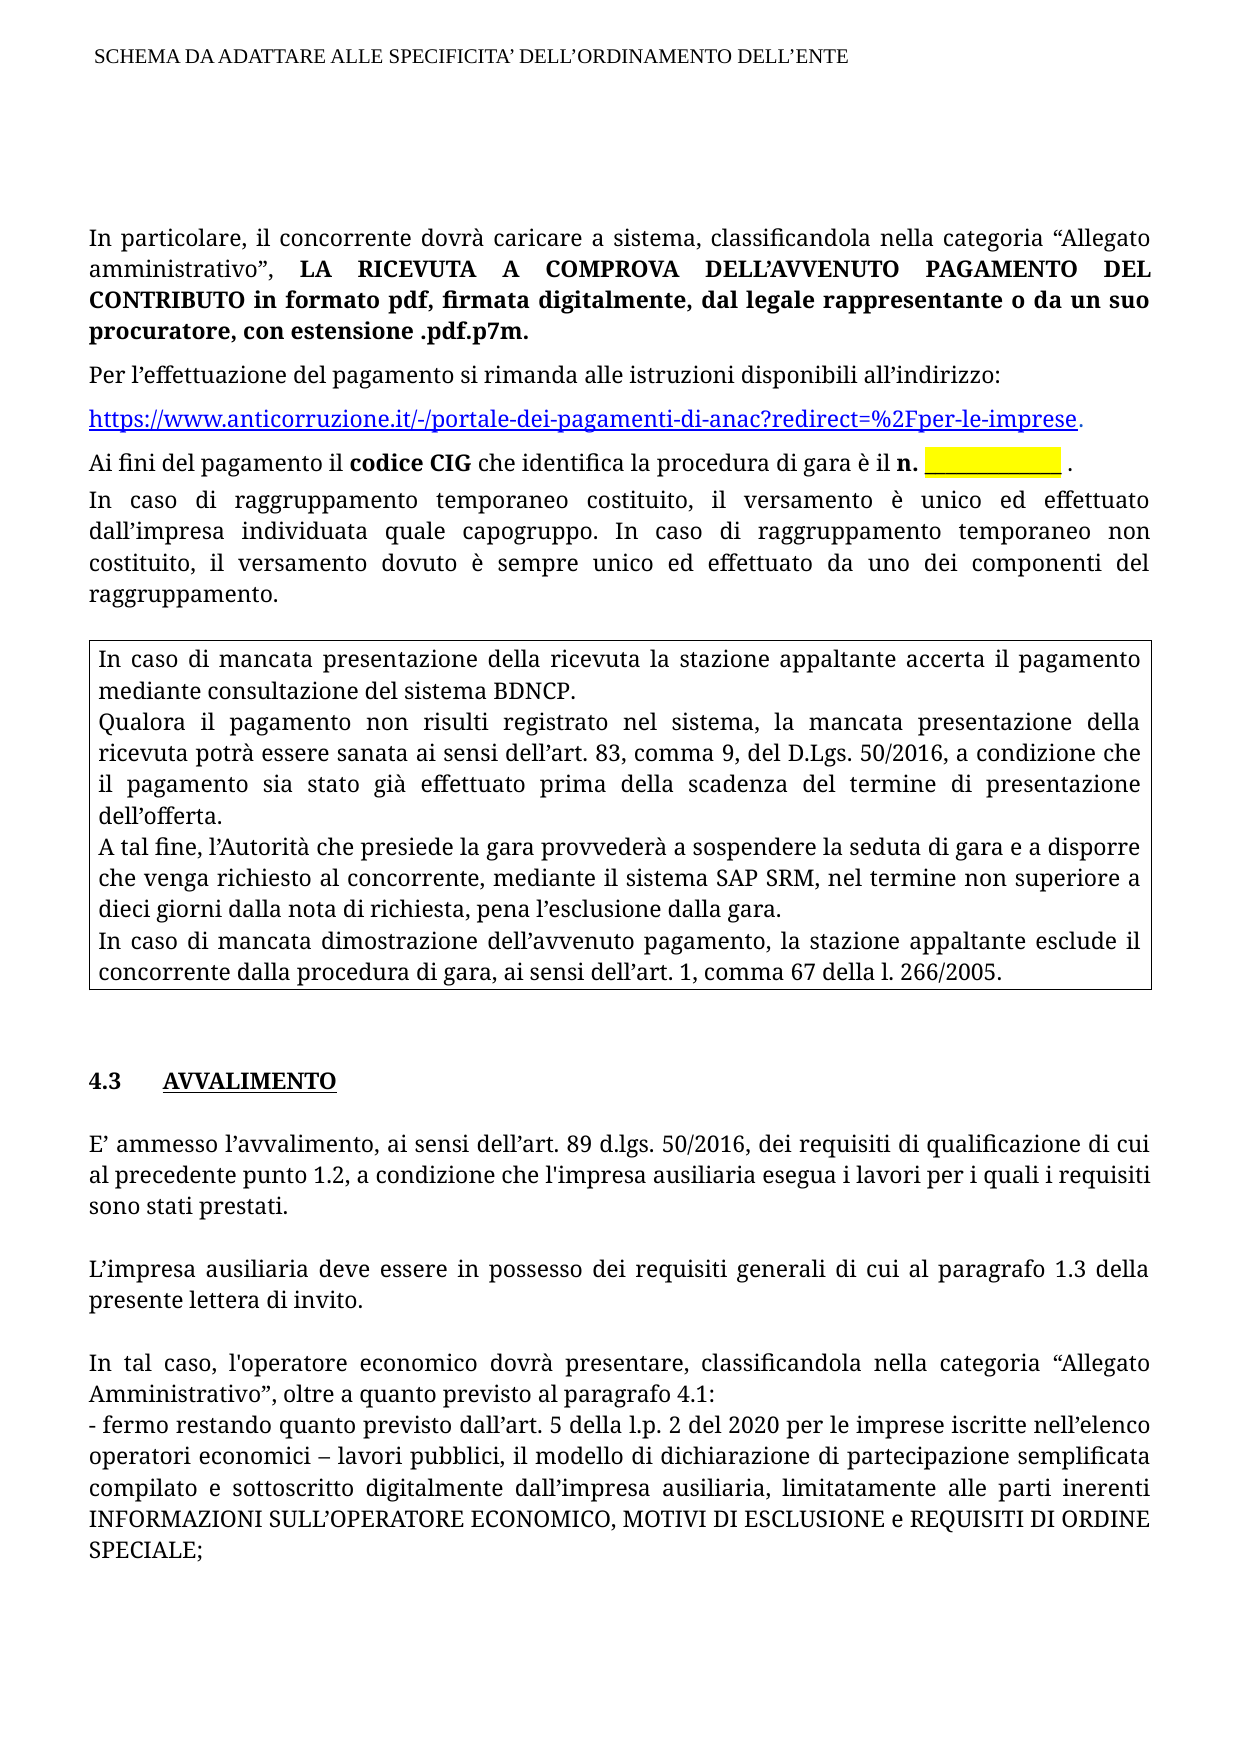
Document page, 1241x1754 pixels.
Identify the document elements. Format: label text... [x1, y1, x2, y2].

text E’ ammesso l’avvalimento, ai sensi dell’art. 89 d.lgs. 50/2016, dei requisiti di qualificazione di cui al precedente punto 1.2, a condizione che l'impresa ausiliaria esegua i lavori per i quali i requisiti sono stati prestati. [89, 1128, 1152, 1222]
text L’impresa ausiliaria deve essere in possesso dei requisiti generali di cui al paragrafo 1.3 della presente lettera di invito. [89, 1253, 1152, 1315]
text - fermo restando quanto previsto dall’art. 5 della l.p. 2 del 2020 per le imprese iscritte nell’elenco operatori economici – lavori pubblici, il modello di dichiarazione di partecipazione semplificata compilato e sottoscritto digitalmente dall’impresa ausiliaria, limitatamente alle parti inerenti INFORMAZIONI SULL’OPERATORE ECONOMICO, MOTIVI DI ESCLUSIONE e REQUISITI DI ORDINE SPECIALE; [89, 1409, 1152, 1565]
text In caso di raggruppamento temporaneo costituito, il versamento è unico ed effettuato dall’impresa individuata quale capogruppo. In caso di raggruppamento temporaneo non costituito, il versamento dovuto è sempre unico ed effettuato da uno dei componenti del raggruppamento. [89, 484, 1152, 609]
text In caso di mancata presentazione della ricevuta la stazione appaltante accerta il pagamento mediante consultazione del sistema BDNCP. [90, 641, 1151, 703]
text https://www.anticorruzione.it/-/portale-dei-pagamenti-di-anac?redirect=%2Fper-le-imprese. [89, 403, 1152, 434]
text Per l’effettuazione del pagamento si rimanda alle istruzioni disponibili all’indirizzo: [89, 359, 1152, 390]
text Qualora il pagamento non risulti registrato nel sistema, la mancata presentazione della ricevuta potrà essere sanata ai sensi dell’art. 83, comma 9, del D.Lgs. 50/2016, a condizione che il pagamento sia stato già effettuato prima della scadenza del termine di presentazione dell’offerta. [90, 703, 1151, 828]
text Ai fini del pagamento il codice CIG che identifica la procedura di gara è il n. _____________ . [89, 447, 1152, 478]
text In caso di mancata dimostrazione dell’avvenuto pagamento, la stazione appaltante esclude il concorrente dalla procedura di gara, ai sensi dell’art. 1, comma 67 della l. 266/2005. [90, 922, 1151, 989]
text In tal caso, l'operatore economico dovrà presentare, classificandola nella categoria “Allegato Amministrativo”, oltre a quanto previsto al paragrafo 4.1: [89, 1347, 1152, 1409]
text 4.3 AVVALIMENTO [89, 1065, 1152, 1097]
text A tal fine, l’Autorità che presiede la gara provvederà a sospendere la seduta di gara e a disporre che venga richiesto al concorrente, mediante il sistema SAP SRM, nel termine non superiore a dieci giorni dalla nota di richiesta, pena l’esclusione dalla gara. [90, 828, 1151, 922]
text In particolare, il concorrente dovrà caricare a sistema, classificandola nella categoria “Allegato amministrativo”, LA RICEVUTA A COMPROVA DELL’AVVENUTO PAGAMENTO DEL CONTRIBUTO in formato pdf, firmata digitalmente, dal legale rappresentante o da un suo procuratore, con estensione .pdf.p7m. [89, 222, 1152, 347]
